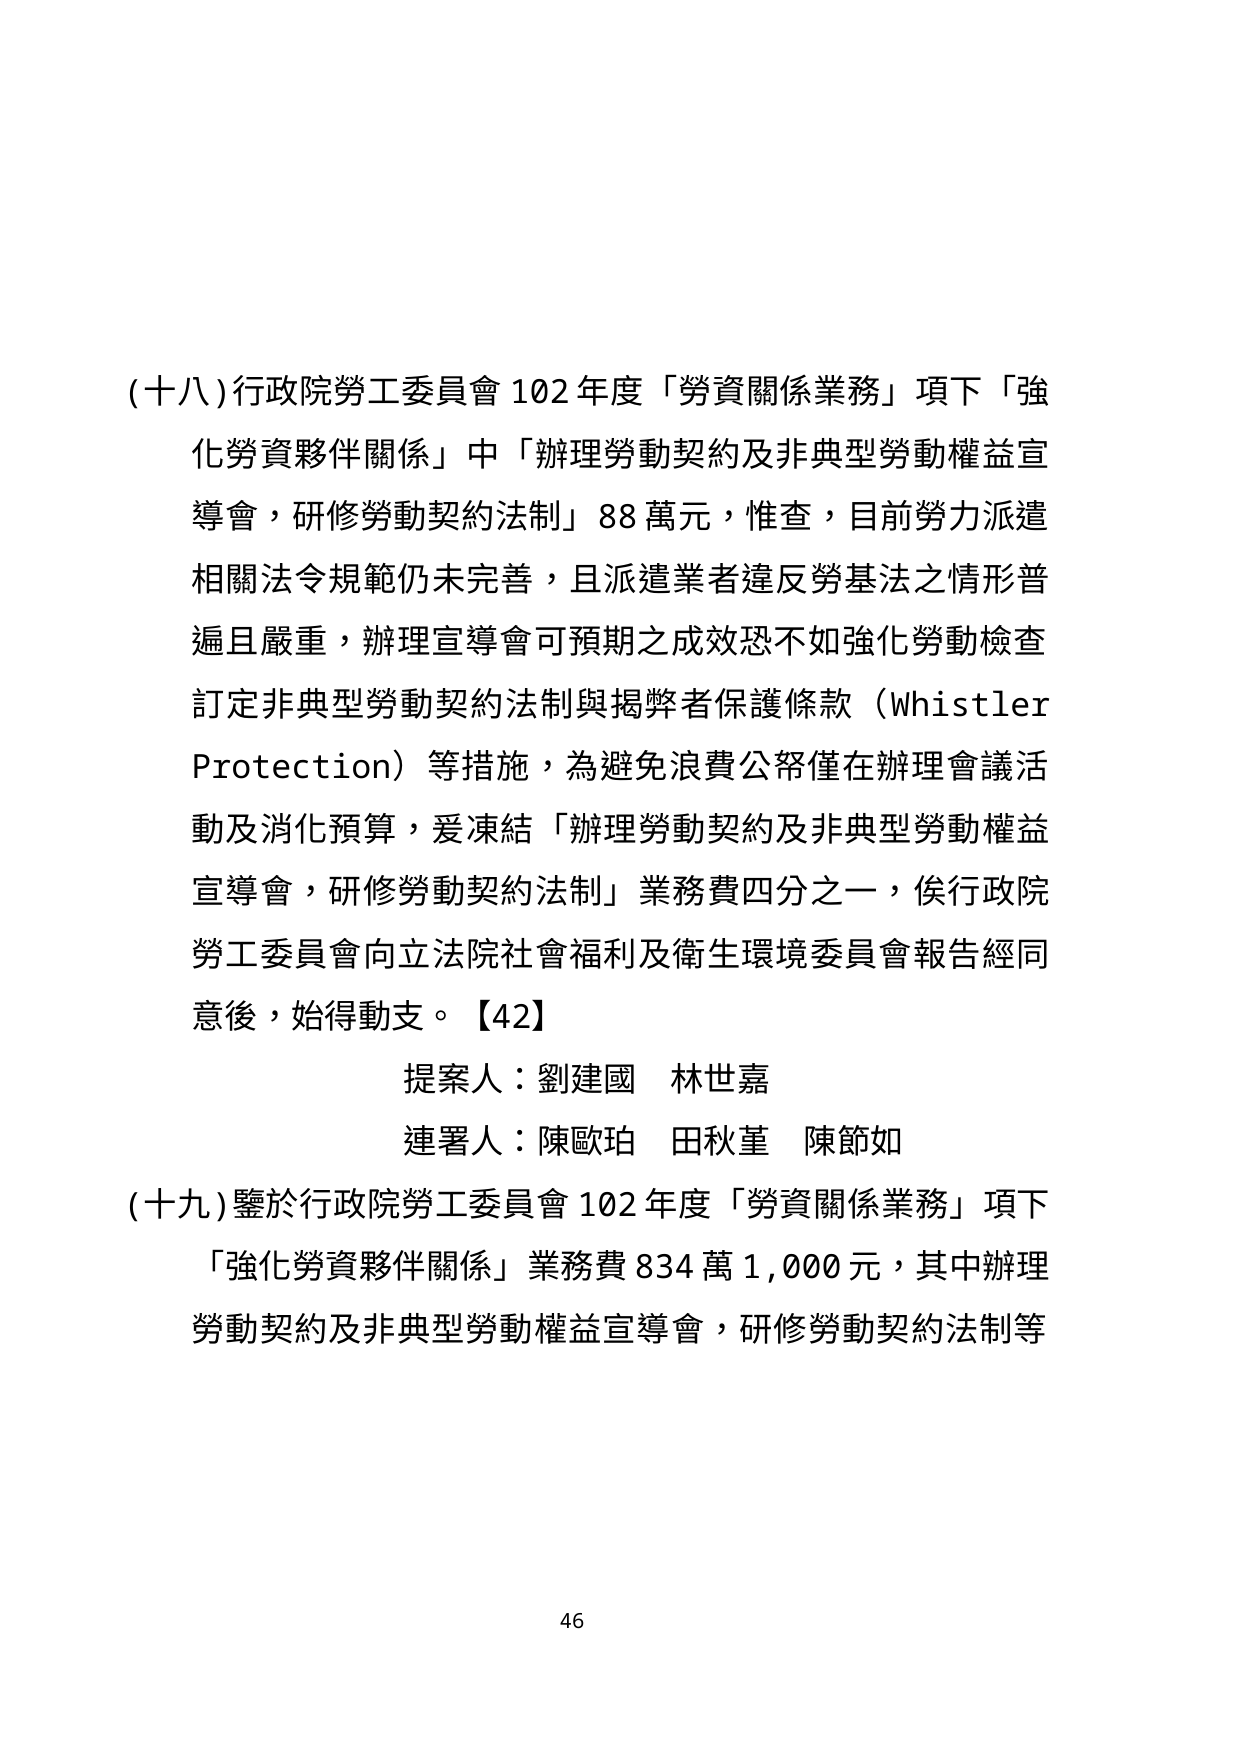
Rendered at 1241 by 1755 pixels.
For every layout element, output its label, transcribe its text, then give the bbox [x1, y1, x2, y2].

text (十八)行政院勞工委員會102年度「勞資關係業務」項下「強化勞資夥伴關係」中「辦理勞動契約及非典型勞動權益宣導會，研修勞動契約法制」88萬元，惟查，目前勞力派遣相關法令規範仍未完善，且派遣業者違反勞基法之情形普遍且嚴重，辦理宣導會可預期之成效恐不如強化勞動檢查、訂定非典型勞動契約法制與揭弊者保護條款（Whistler Protection）等措施，為避免浪費公帑僅在辦理會議活動及消化預算，爰凍結「辦理勞動契約及非典型勞動權益宣導會，研修勞動契約法制」業務費四分之一，俟行政院勞工委員會向立法院社會福利及衛生環境委員會報告經同意後，始得動支。【42】 [123, 347, 1050, 1035]
text 提案人：劉建國 林世嘉 [94, 1035, 1050, 1097]
text (十九)鑒於行政院勞工委員會102年度「勞資關係業務」項下「強化勞資夥伴關係」業務費834萬1,000元，其中辦理勞動契約及非典型勞動權益宣導會，研修勞動契約法制等，需業務費88萬元。經查，儘管行政院勞工委員會於98年10月2日發布「勞動派遣權益指導原則」、101年6月26日發布「要派單位與派遣事業單位要派契約書參考範本」及「派遣勞動契約應約定及不得約定事項」等行政指導，然因勞動派遣具「僱用」與「使用」分離之特性，現行勞動法令制度以傳統勞雇關係為前提之設計，實不足保障派遣勞工之權益，且歷次勞動檢查結果顯示派遣業者違法比率偏高，派遣法令規範仍有欠完備。爰凍結「勞資關係業務-強化勞資夥伴關係-業務費」四分之一，俟行政院勞工委員會針對上開問題向立法院社會福利及環境衛生委員會提出勞動派遣法制化時程表及草案說明專題報告經同意後，始得動支。【50】 [123, 1160, 1050, 1347]
text 連署人：陳歐珀 田秋堇 陳節如 [191, 1097, 1050, 1160]
